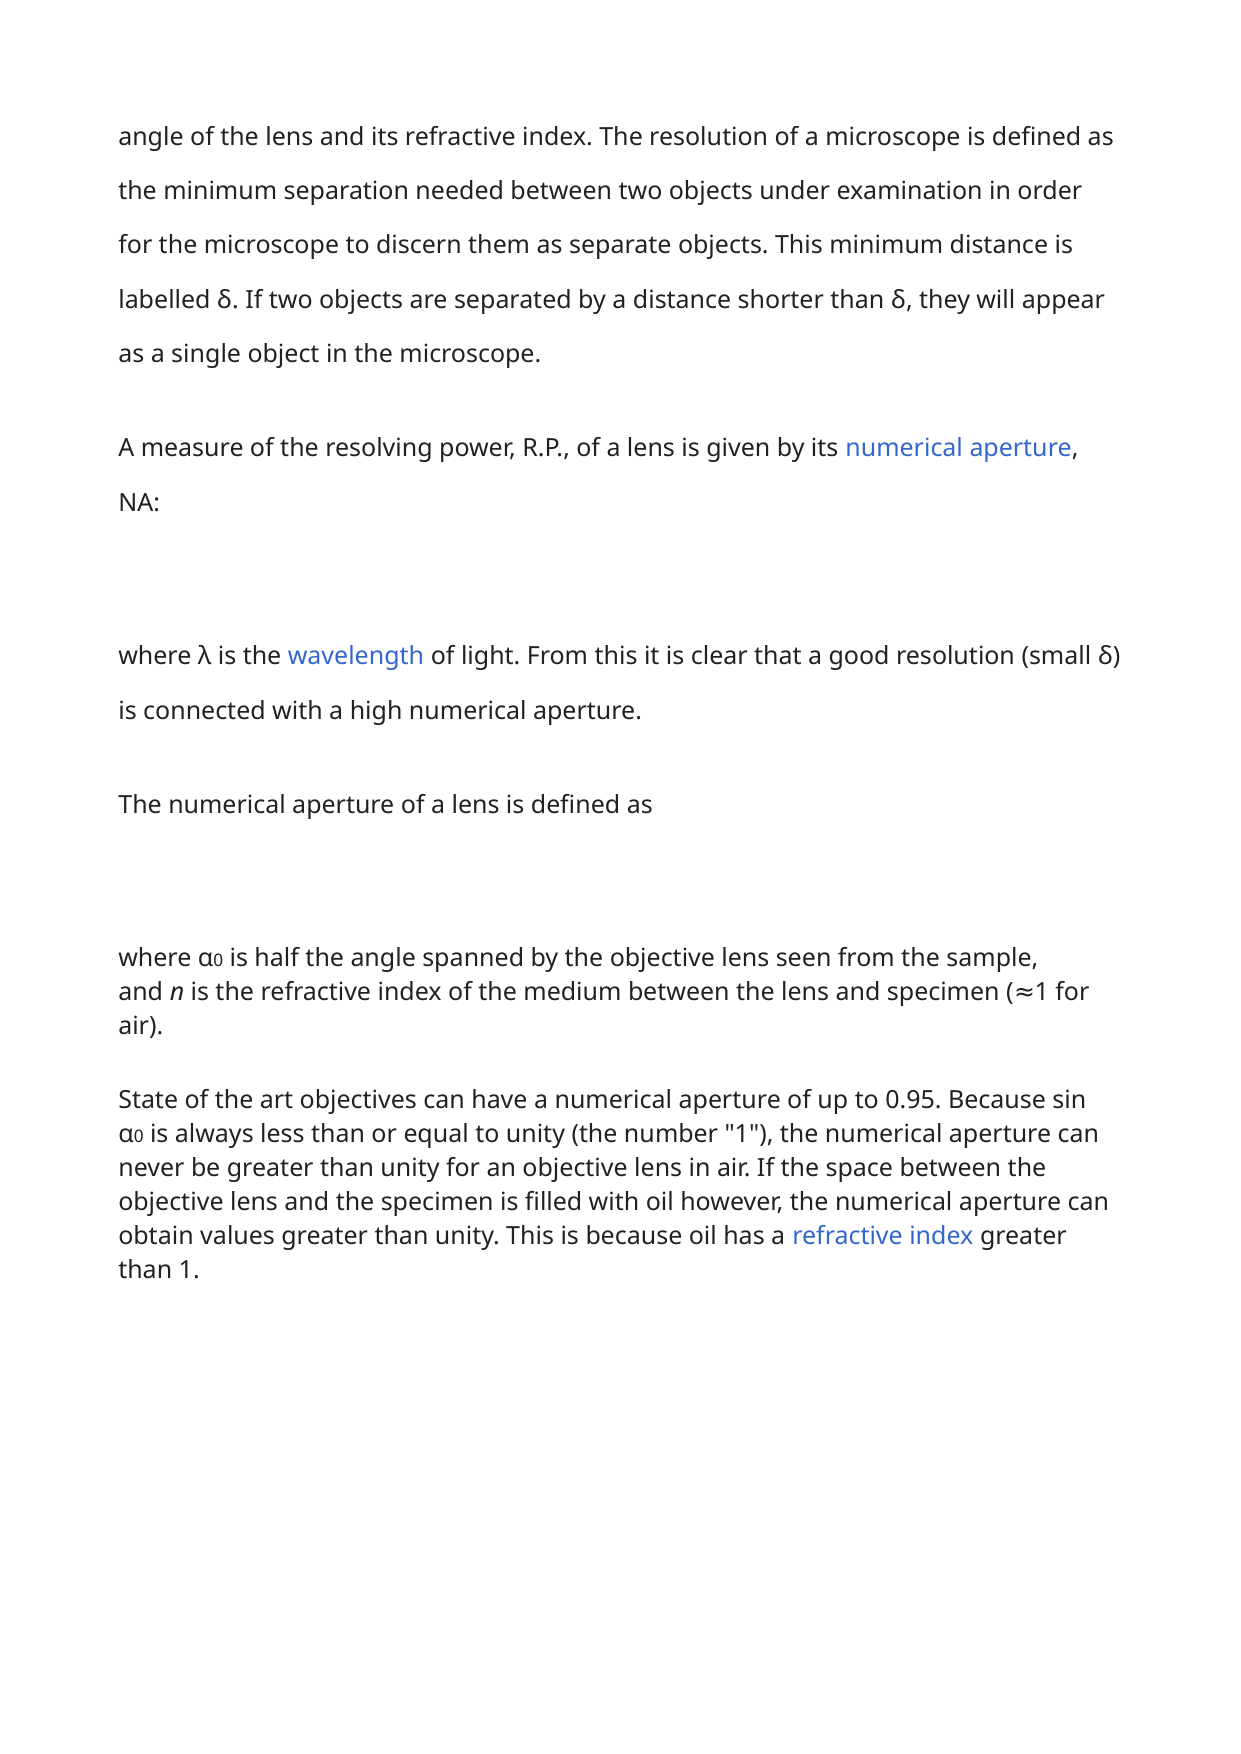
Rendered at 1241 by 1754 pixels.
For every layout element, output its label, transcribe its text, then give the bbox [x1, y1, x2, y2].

text A measure of the resolving power, R.P., of a lens is given by its numerical aperture, NA: [118, 430, 1122, 519]
text State of the art objectives can have a numerical aperture of up to 0.95. Because sin α0 is always less than or equal to unity (the number "1"), the numerical aperture can never be greater than unity for an objective lens in air. If the space between the objective lens and the specimen is filled with oil however, the numerical aperture can obtain values greater than unity. This is because oil has a refractive index greater than 1. [118, 1081, 1122, 1286]
text The numerical aperture of a lens is defined as [118, 786, 1122, 820]
text where λ is the wavelength of light. From this it is clear that a good resolution (small δ) is connected with a high numerical aperture. [118, 638, 1122, 726]
text where α0 is half the angle spanned by the objective lens seen from the sample, and n is the refractive index of the medium between the lens and specimen (≈1 for air). [118, 939, 1122, 1042]
text angle of the lens and its refractive index. The resolution of a microscope is defined as the minimum separation needed between two objects under examination in order for the microscope to discern them as separate objects. This minimum distance is labelled δ. If two objects are separated by a distance shorter than δ, they will appear as a single object in the microscope. [118, 118, 1122, 370]
